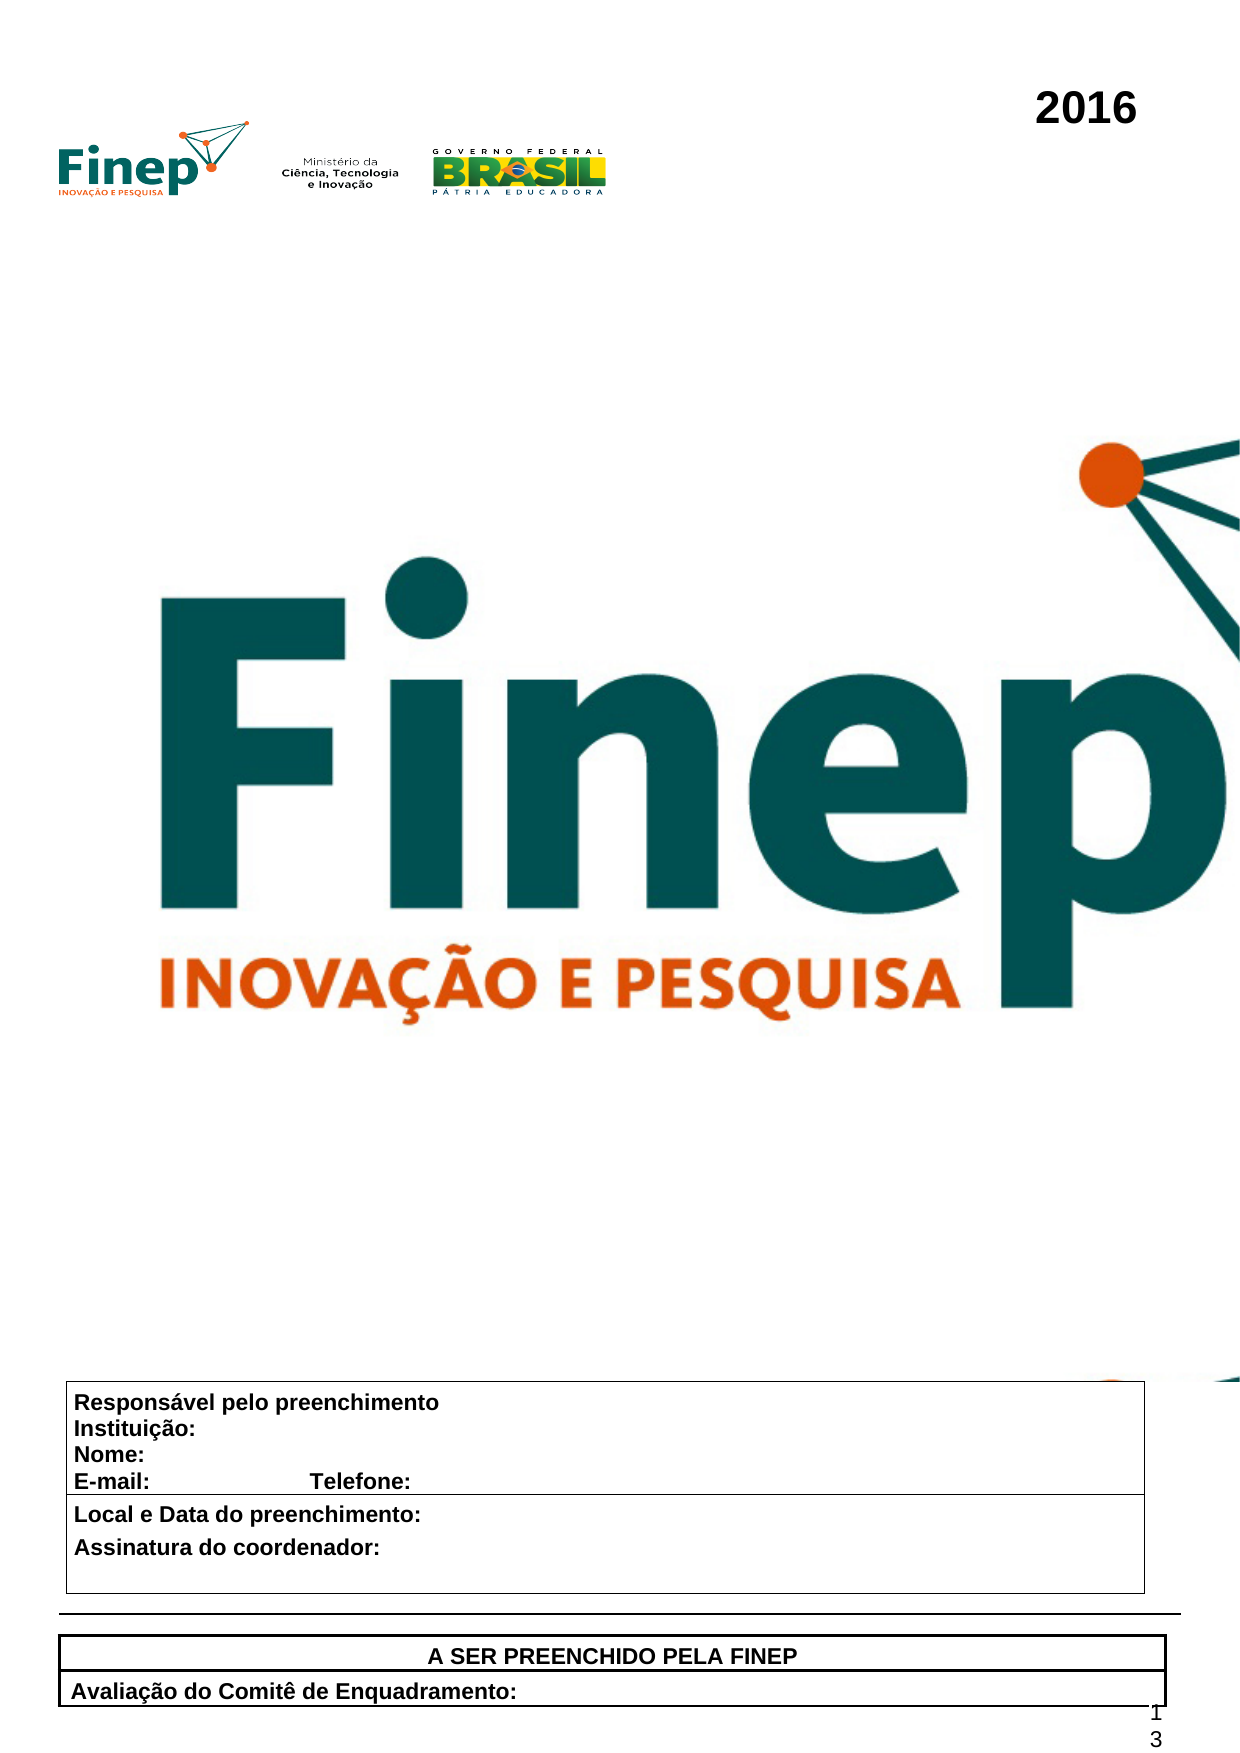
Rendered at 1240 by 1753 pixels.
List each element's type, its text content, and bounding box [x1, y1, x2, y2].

table_header A SER PREENCHIDO PELA FINEP [61, 1637, 1164, 1669]
table_cell Responsável pelo preenchimento Instituição: Nome: E-mail: Telefone: [67, 1382, 1144, 1494]
table_cell Avaliação do Comitê de Enquadramento: [61, 1672, 1164, 1704]
table_cell Local e Data do preenchimento: Assinatura do coordenador: [67, 1495, 1144, 1593]
